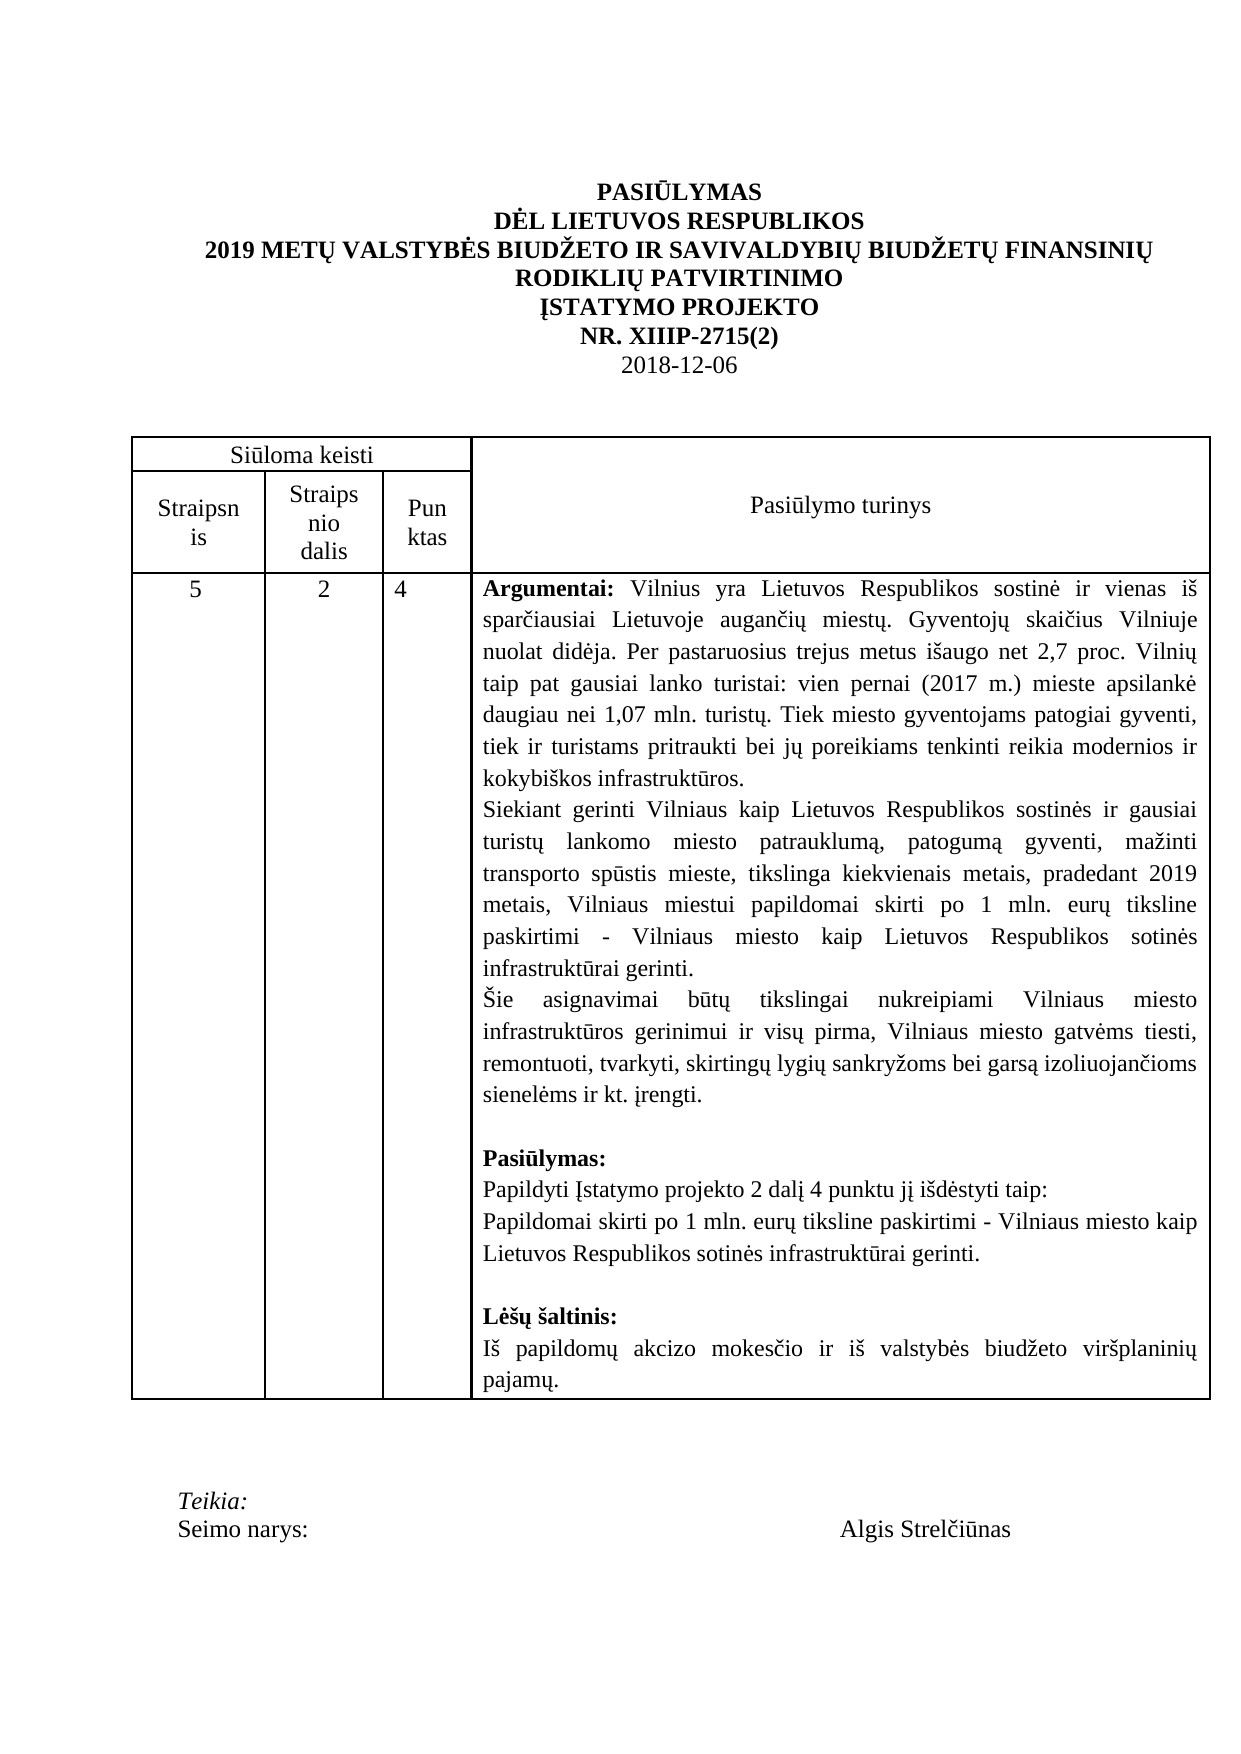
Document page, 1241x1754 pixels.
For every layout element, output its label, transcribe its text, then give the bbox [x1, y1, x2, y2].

table_cell 2 [266, 574, 382, 1397]
table_header Pasiūlymo turinys [473, 438, 1209, 572]
table_cell Straipsnis [133, 472, 264, 572]
table_cell Punktas [384, 472, 470, 572]
text Teikia: [177, 1486, 1181, 1514]
text ĮSTATYMO PROJEKTO [177, 292, 1181, 321]
text DĖL LIETUVOS RESPUBLIKOS [177, 206, 1181, 235]
text NR. XIIIP-2715(2) [177, 321, 1181, 350]
table_cell 4 [384, 574, 470, 1397]
text 2018-12-06 [177, 350, 1181, 378]
text Seimo narys: Algis Strelčiūnas [177, 1514, 1181, 1543]
text 2019 METŲ VALSTYBĖS BIUDŽETO IR SAVIVALDYBIŲ BIUDŽETŲ FINANSINIŲ RODIKLIŲ PATVIRTINIMO [177, 235, 1181, 292]
table_cell Argumentai: Vilnius yra Lietuvos Respublikos sostinė ir vienas iš sparčiausiai Lietuvoje augančių miestų. Gyventojų skaičius Vilniuje nuolat didėja. Per pastaruosius trejus metus išaugo net 2,7 proc. Vilnių taip pat gausiai lanko turistai: vien pernai (2017 m.) mieste apsilankė daugiau nei 1,07 mln. turistų. Tiek miesto gyventojams patogiai gyventi, tiek ir turistams pritraukti bei jų poreikiams tenkinti reikia modernios ir kokybiškos infrastruktūros. Siekiant gerinti Vilniaus kaip Lietuvos Respublikos sostinės ir gausiai turistų lankomo miesto patrauklumą, patogumą gyventi, mažinti transporto spūstis mieste, tikslinga kiekvienais metais, pradedant 2019 metais, Vilniaus miestui papildomai skirti po 1 mln. eurų tiksline paskirtimi - Vilniaus miesto kaip Lietuvos Respublikos sotinės infrastruktūrai gerinti. Šie asignavimai būtų tikslingai nukreipiami Vilniaus miesto infrastruktūros gerinimui ir visų pirma, Vilniaus miesto gatvėms tiesti, remontuoti, tvarkyti, skirtingų lygių sankryžoms bei garsą izoliuojančioms sienelėms ir kt. įrengti. Pasiūlymas: Papildyti Įstatymo projekto 2 dalį 4 punktu jį išdėstyti taip: Papildomai skirti po 1 mln. eurų tiksline paskirtimi - Vilniaus miesto kaip Lietuvos Respublikos sotinės infrastruktūrai gerinti. Lėšų šaltinis: Iš papildomų akcizo mokesčio ir iš valstybės biudžeto viršplaninių pajamų. [473, 574, 1209, 1397]
table_header Siūloma keisti [133, 438, 470, 470]
table_cell Straipsnio dalis [266, 472, 382, 572]
text PASIŪLYMAS [177, 177, 1181, 206]
table_cell 5 [133, 574, 264, 1397]
